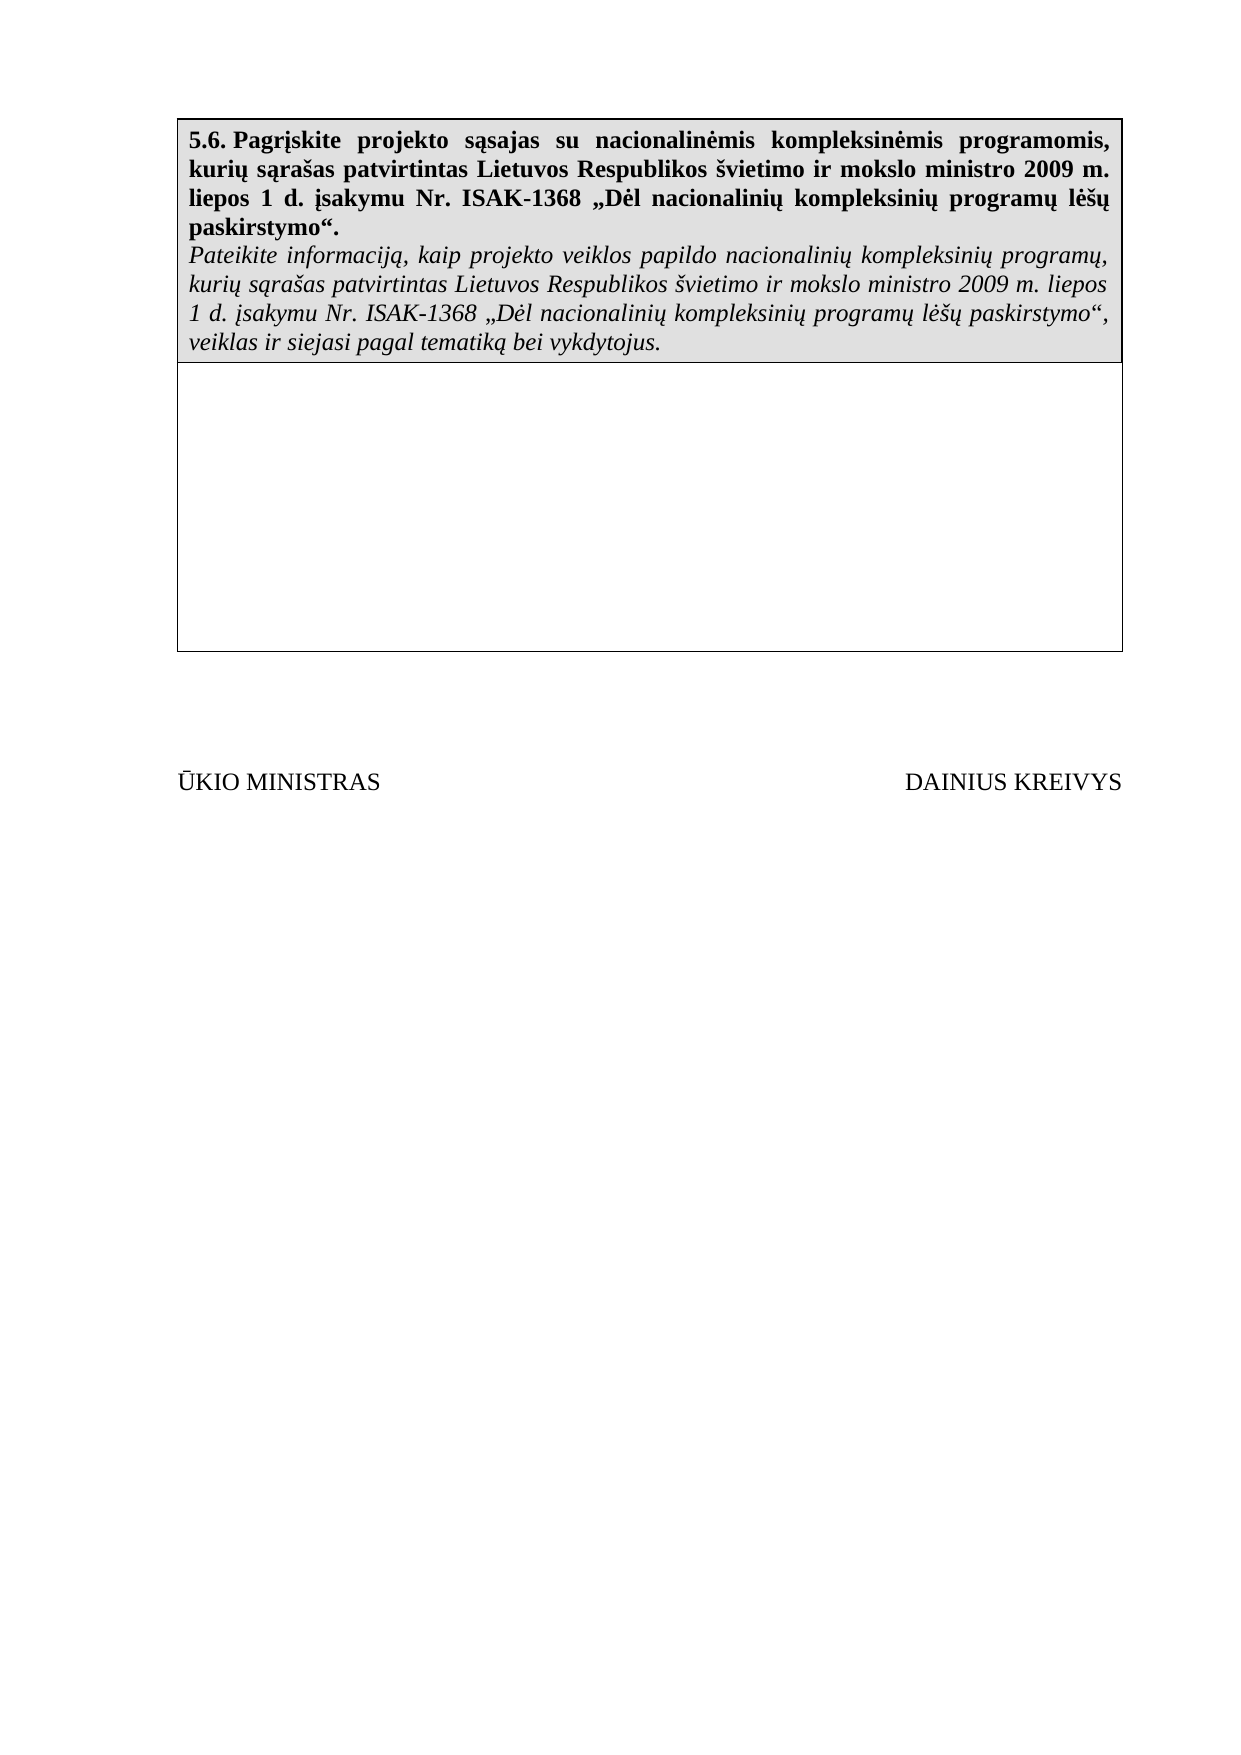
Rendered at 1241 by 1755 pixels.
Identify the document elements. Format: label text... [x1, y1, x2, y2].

table_header 5.6. Pagrįskite projekto sąsajas su nacionalinėmis kompleksinėmis programomis, kurių sąrašas patvirtintas Lietuvos Respublikos švietimo ir mokslo ministro 2009 m. liepos 1 d. įsakymu Nr. ISAK-1368 „Dėl nacionalinių kompleksinių programų lėšų paskirstymo“. Pateikite informaciją, kaip projekto veiklos papildo nacionalinių kompleksinių programų, kurių sąrašas patvirtintas Lietuvos Respublikos švietimo ir mokslo ministro 2009 m. liepos 1 d. įsakymu Nr. ISAK-1368 „Dėl nacionalinių kompleksinių programų lėšų paskirstymo“, veiklas ir siejasi pagal tematiką bei vykdytojus. [178, 120, 1121, 362]
text Ūkio ministras Dainius Kreivys [177, 767, 1122, 795]
table_cell [178, 363, 1122, 651]
